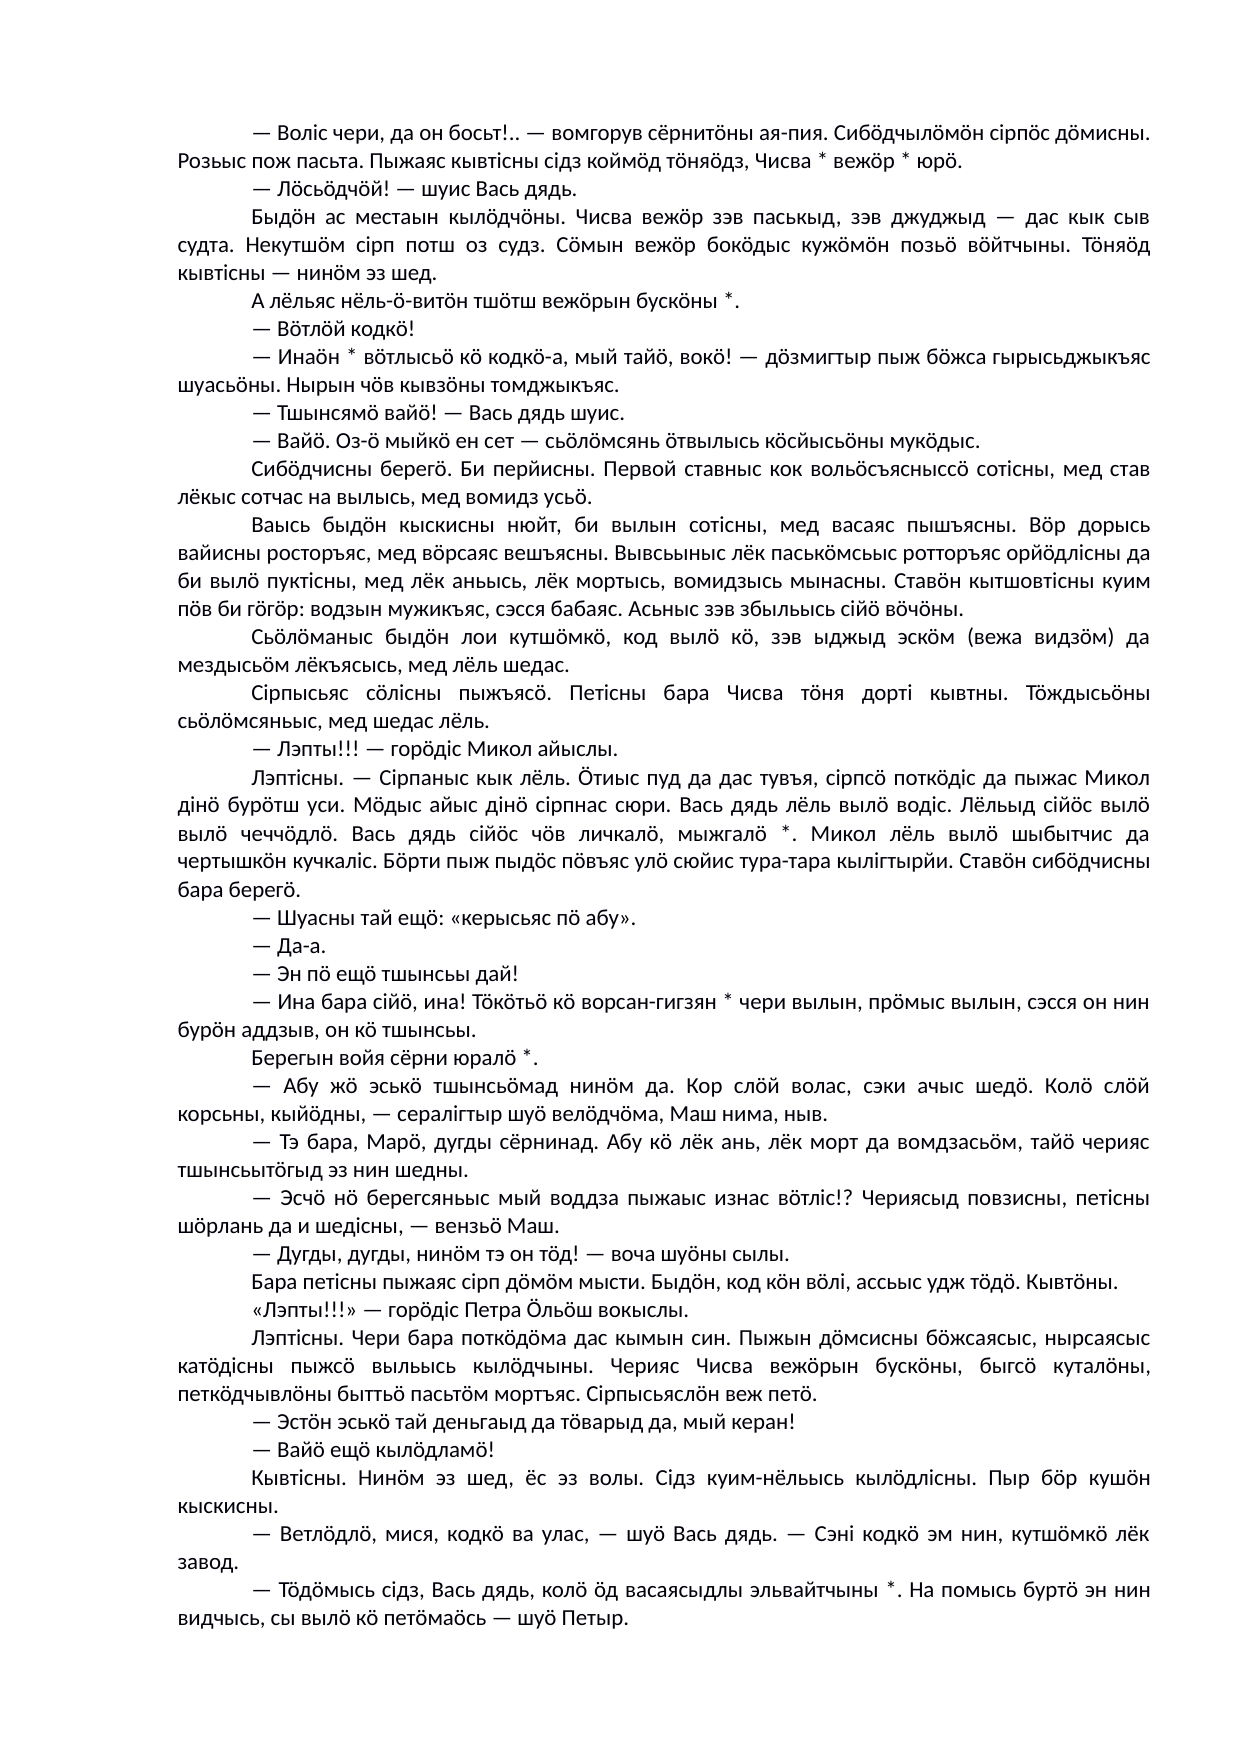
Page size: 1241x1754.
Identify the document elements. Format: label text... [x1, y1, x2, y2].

text Берегын войя сёрни юралӧ *. [177, 1043, 1152, 1071]
text — Тэ бара, Марӧ, дугды сёрнинад. Абу кӧ лёк ань, лёк морт да вомдзасьӧм, тайӧ черияс тшынсьытӧгыд эз нин шедны. [177, 1127, 1152, 1183]
text Кывтісны. Нинӧм эз шед, ёс эз волы. Сідз куим-нёльысь кылӧдлісны. Пыр бӧр кушӧн кыскисны. [177, 1463, 1152, 1519]
text — Эстӧн эськӧ тай деньгаыд да тӧварыд да, мый керан! [177, 1407, 1152, 1435]
text Сірпысьяс сӧлісны пыжъясӧ. Петісны бара Чисва тӧня дорті кывтны. Тӧждысьӧны сьӧлӧмсяньыс, мед шедас лёль. [177, 678, 1152, 734]
text А лёльяс нёль-ӧ-витӧн тшӧтш вежӧрын бускӧны *. [177, 286, 1152, 314]
text — Дугды, дугды, нинӧм тэ он тӧд! — воча шуӧны сылы. [177, 1239, 1152, 1267]
text Бара петісны пыжаяс сірп дӧмӧм мысти. Быдӧн, код кӧн вӧлі, ассьыс удж тӧдӧ. Кывтӧны. [177, 1267, 1152, 1295]
text Лэптісны. — Сірпаныс кык лёль. Ӧтиыс пуд да дас тувъя, сірпсӧ поткӧдіс да пыжас Микол дінӧ бурӧтш уси. Мӧдыс айыс дінӧ сірпнас сюри. Вась дядь лёль вылӧ водіс. Лёльыд сійӧс вылӧ вылӧ чеччӧдлӧ. Вась дядь сійӧс чӧв личкалӧ, мыжгалӧ *. Микол лёль вылӧ шыбытчис да чертышкӧн кучкаліс. Бӧрти пыж пыдӧс пӧвъяс улӧ сюйис тура-тара кылігтырйи. Ставӧн сибӧдчисны бара берегӧ. [177, 763, 1152, 903]
text — Воліс чери, да он босьт!.. — вомгорув сёрнитӧны ая-пия. Сибӧдчылӧмӧн сірпӧс дӧмисны. Розьыс пож пасьта. Пыжаяс кывтісны сідз коймӧд тӧняӧдз, Чисва * вежӧр * юрӧ. [177, 118, 1152, 174]
text Ваысь быдӧн кыскисны нюйт, би вылын сотісны, мед васаяс пышъясны. Вӧр дорысь вайисны росторъяс, мед вӧрсаяс вешъясны. Вывсьыныс лёк паськӧмсьыс ротторъяс орйӧдлісны да би вылӧ пуктісны, мед лёк аньысь, лёк мортысь, вомидзысь мынасны. Ставӧн кытшовтісны куим пӧв би гӧгӧр: водзын мужикъяс, сэсся бабаяс. Асьныс зэв збыльысь сійӧ вӧчӧны. [177, 510, 1152, 622]
text — Лэпты!!! — горӧдіс Микол айыслы. [177, 734, 1152, 763]
text Лэптісны. Чери бара поткӧдӧма дас кымын син. Пыжын дӧмсисны бӧжсаясыс, нырсаясыс катӧдісны пыжсӧ выльысь кылӧдчыны. Черияс Чисва вежӧрын бускӧны, быгсӧ куталӧны, петкӧдчывлӧны быттьӧ пасьтӧм мортъяс. Сірпысьяслӧн веж петӧ. [177, 1323, 1152, 1407]
text — Абу жӧ эськӧ тшынсьӧмад нинӧм да. Кор слӧй волас, сэки ачыс шедӧ. Колӧ слӧй корсьны, кыйӧдны, — сералігтыр шуӧ велӧдчӧма, Маш нима, ныв. [177, 1071, 1152, 1127]
text — Вӧтлӧй кодкӧ! [177, 314, 1152, 342]
text Сибӧдчисны берегӧ. Би перйисны. Первой ставныс кок вольӧсъясныссӧ сотісны, мед став лёкыс сотчас на вылысь, мед вомидз усьӧ. [177, 454, 1152, 510]
text — Тшынсямӧ вайӧ! — Вась дядь шуис. [177, 398, 1152, 426]
text — Эн пӧ ещӧ тшынсьы дай! [177, 959, 1152, 987]
text Быдӧн ас местаын кылӧдчӧны. Чисва вежӧр зэв паськыд, зэв джуджыд — дас кык сыв судта. Некутшӧм сірп потш оз судз. Сӧмын вежӧр бокӧдыс кужӧмӧн позьӧ вӧйтчыны. Тӧняӧд кывтісны — нинӧм эз шед. [177, 202, 1152, 286]
text — Ина бара сійӧ, ина! Тӧкӧтьӧ кӧ ворсан-гигзян * чери вылын, прӧмыс вылын, сэсся он нин бурӧн аддзыв, он кӧ тшынсьы. [177, 987, 1152, 1043]
text — Ветлӧдлӧ, мися, кодкӧ ва улас, — шуӧ Вась дядь. — Сэні кодкӧ эм нин, кутшӧмкӧ лёк завод. [177, 1519, 1152, 1575]
text — Шуасны тай ещӧ: «керысьяс пӧ абу». [177, 903, 1152, 931]
text — Эсчӧ нӧ берегсяньыс мый воддза пыжаыс изнас вӧтліс!? Чериясыд повзисны, петісны шӧрлань да и шедісны, — вензьӧ Маш. [177, 1183, 1152, 1239]
text — Да-а. [177, 931, 1152, 959]
text «Лэпты!!!» — горӧдіс Петра Ӧльӧш вокыслы. [177, 1295, 1152, 1323]
text — Вайӧ. Оз-ӧ мыйкӧ ен сет — сьӧлӧмсянь ӧтвылысь кӧсйысьӧны мукӧдыс. [177, 426, 1152, 454]
text Сьӧлӧманыс быдӧн лои кутшӧмкӧ, код вылӧ кӧ, зэв ыджыд эскӧм (вежа видзӧм) да мездысьӧм лёкъясысь, мед лёль шедас. [177, 622, 1152, 678]
text — Лӧсьӧдчӧй! — шуис Вась дядь. [177, 174, 1152, 202]
text — Вайӧ ещӧ кылӧдламӧ! [177, 1435, 1152, 1463]
text — Тӧдӧмысь сідз, Вась дядь, колӧ ӧд васаясыдлы эльвайтчыны *. На помысь буртӧ эн нин видчысь, сы вылӧ кӧ петӧмаӧсь — шуӧ Петыр. [177, 1575, 1152, 1631]
text — Инаӧн * вӧтлысьӧ кӧ кодкӧ-а, мый тайӧ, вокӧ! — дӧзмигтыр пыж бӧжса гырысьджыкъяс шуасьӧны. Нырын чӧв кывзӧны томджыкъяс. [177, 342, 1152, 398]
